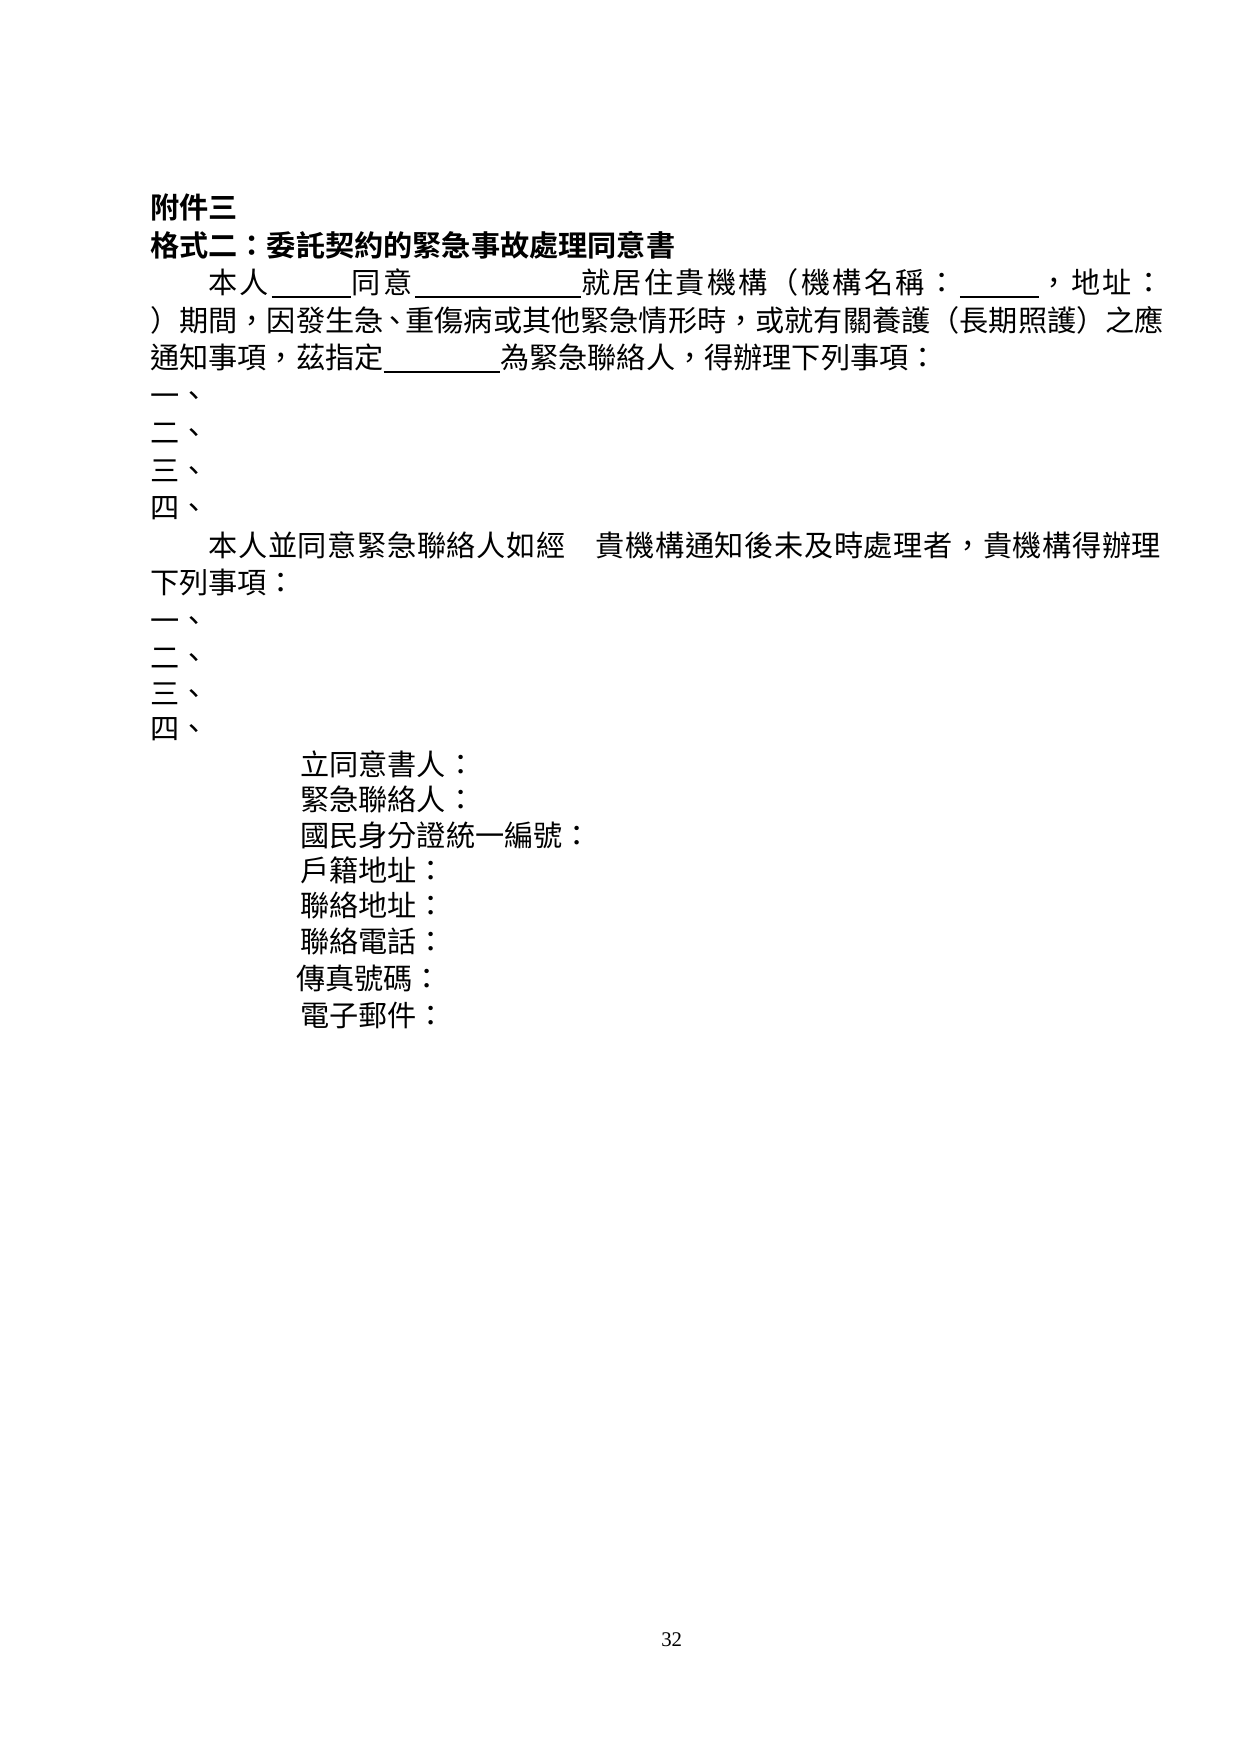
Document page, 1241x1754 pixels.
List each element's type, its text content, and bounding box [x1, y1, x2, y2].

table_header 附件三 格式二：委託契約的緊急事故處理同意書 本人 同意 就居住貴機構（機構名稱： ，地址： ）期間，因發生急、重傷病或其他緊急情形時，或就有關養護（長期照護）之應通知事項，茲指定 為緊急聯絡人，得辦理下列事項： 一、 二、 三、 四、 本人並同意緊急聯絡人如經 貴機構通知後未及時處理者，貴機構得辦理下列事項： 一、 二、 三、 四、 立同意書人： 緊急聯絡人： 國民身分證統一編號： 戶籍地址： 聯絡地址： 聯絡電話： 傳真號碼： 電子郵件： [139, 189, 1175, 1050]
